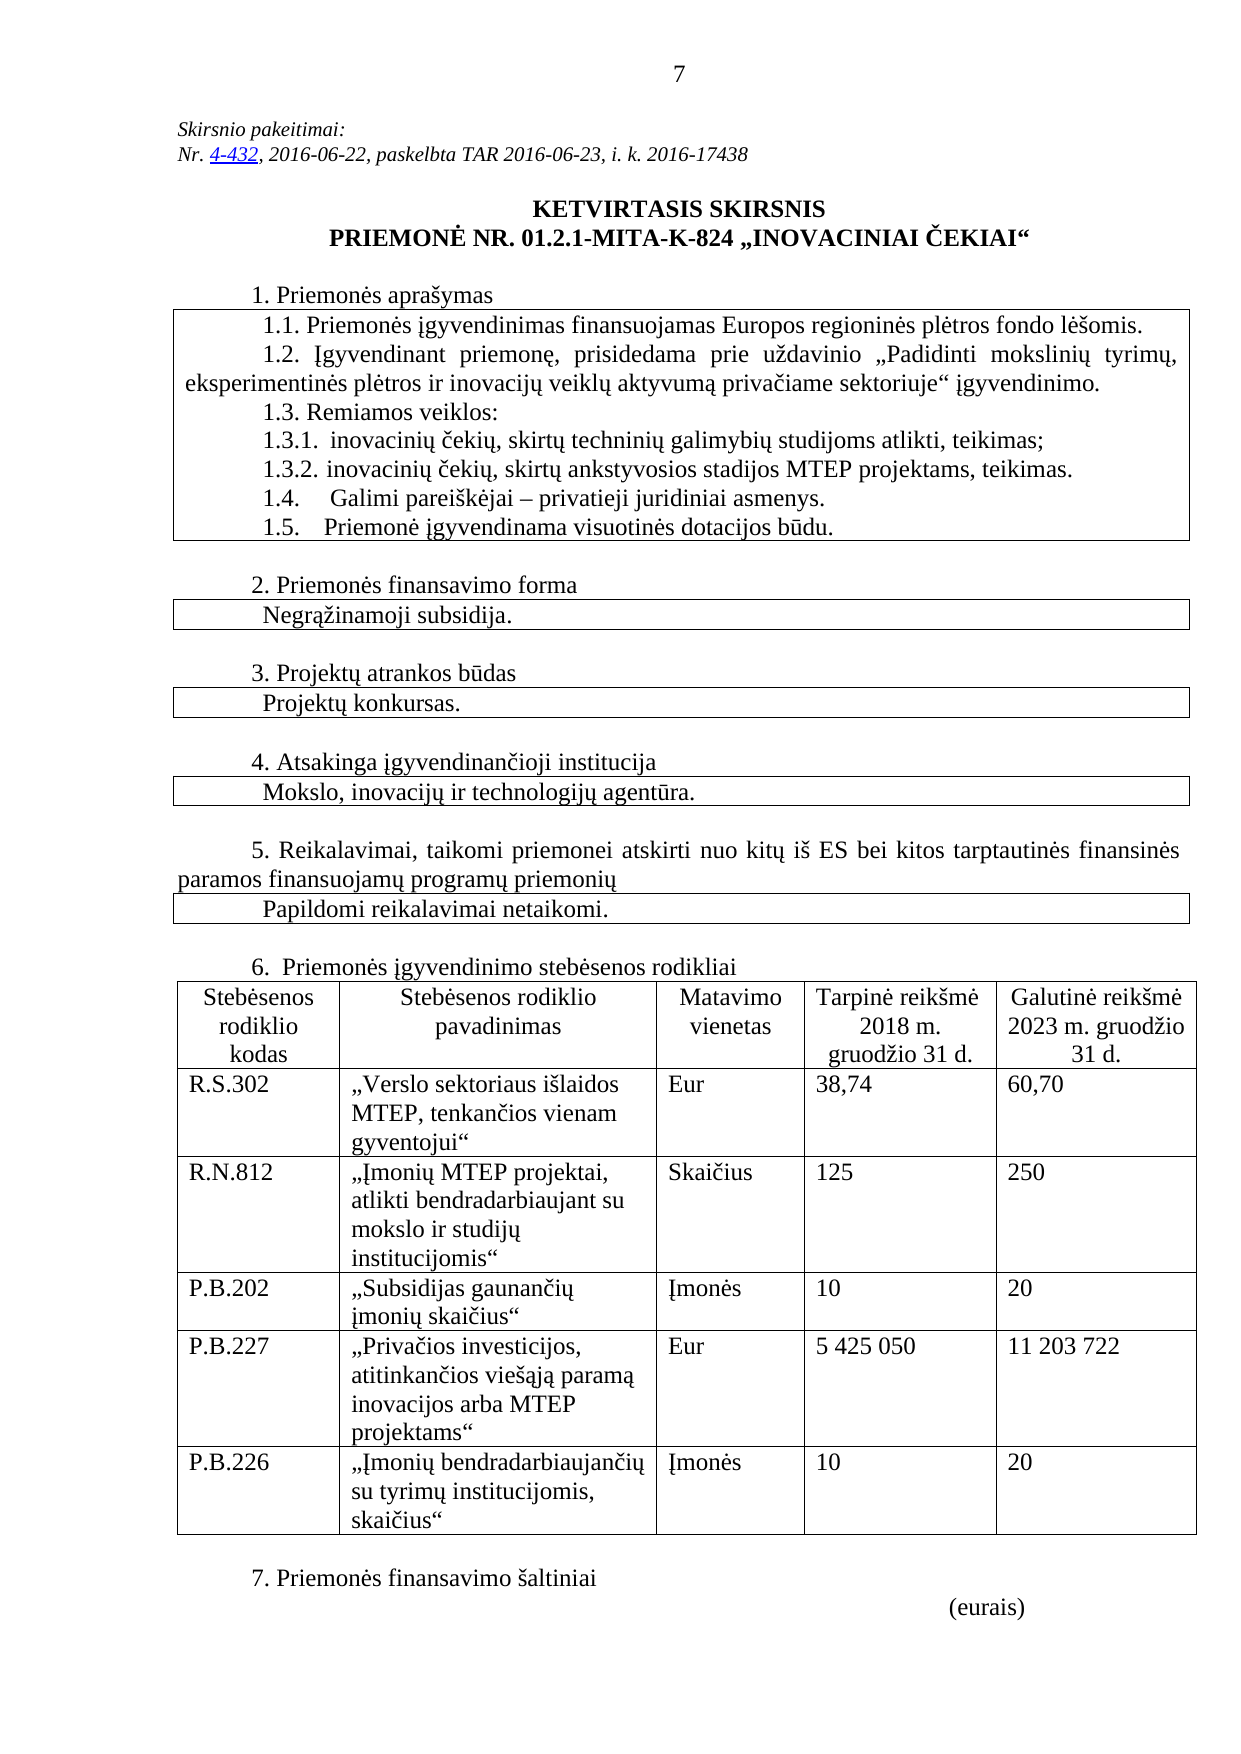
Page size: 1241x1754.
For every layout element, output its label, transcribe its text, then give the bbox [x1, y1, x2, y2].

text 2. Priemonės finansavimo forma [177, 570, 1181, 599]
text 5. Reikalavimai, taikomi priemonei atskirti nuo kitų iš ES bei kitos tarptautinės finansinės paramos finansuojamų programų priemonių [177, 835, 1181, 893]
text (eurais) [236, 1592, 1181, 1621]
text 4. Atsakinga įgyvendinančioji institucija [177, 747, 1181, 776]
table_cell 1.3. Remiamos veiklos: 1.3.1. inovacinių čekių, skirtų techninių galimybių studijoms atlikti, teikimas; 1.3.2. inovacinių čekių, skirtų ankstyvosios stadijos MTEP projektams, teikimas. [174, 397, 1189, 483]
table_cell P.B.226 [178, 1447, 339, 1533]
table_cell 1.2. Įgyvendinant priemonę, prisidedama prie uždavinio „Padidinti mokslinių tyrimų, eksperimentinės plėtros ir inovacijų veiklų aktyvumą privačiame sektoriuje“ įgyvendinimo. [174, 339, 1189, 397]
table_header Mokslo, inovacijų ir technologijų agentūra. [174, 777, 1189, 805]
table_cell „Įmonių bendradarbiaujančių su tyrimų institucijomis, skaičius“ [340, 1447, 656, 1533]
table_cell Eur [657, 1069, 804, 1156]
text ketvirtasis SKIRSNIS [177, 194, 1181, 223]
text 6. Priemonės įgyvendinimo stebėsenos rodikliai [251, 952, 1181, 981]
table_header Galutinė reikšmė 2023 m. gruodžio 31 d. [997, 982, 1196, 1068]
table_header Stebėsenos rodiklio pavadinimas [340, 982, 656, 1068]
table_header 1.1. Priemonės įgyvendinimas finansuojamas Europos regioninės plėtros fondo lėšomis. [174, 310, 1189, 339]
table_cell „Privačios investicijos, atitinkančios viešąją paramą inovacijos arba MTEP projektams“ [340, 1331, 656, 1446]
text PRIEMONĖ NR. 01.2.1-MITA-K-824 „INOVACINIAI ČEKIAI“ [177, 223, 1181, 252]
table_cell „Verslo sektoriaus išlaidos MTEP, tenkančios vienam gyventojui“ [340, 1069, 656, 1156]
table_cell 10 [805, 1273, 996, 1330]
table_cell Įmonės [657, 1447, 804, 1533]
table_header Stebėsenos rodiklio kodas [178, 982, 339, 1068]
text 1. Priemonės aprašymas [177, 281, 1181, 309]
table_header Negrąžinamoji subsidija. [174, 600, 1189, 629]
table_cell 20 [997, 1447, 1196, 1533]
text 7. Priemonės finansavimo šaltiniai [177, 1563, 1181, 1592]
table_cell R.S.302 [178, 1069, 339, 1156]
table_cell 38,74 [805, 1069, 996, 1156]
table_cell R.N.812 [178, 1157, 339, 1272]
table_cell 60,70 [997, 1069, 1196, 1156]
table_cell 20 [997, 1273, 1196, 1330]
table_cell 1.4. Galimi pareiškėjai – privatieji juridiniai asmenys. 1.5. Priemonė įgyvendinama visuotinės dotacijos būdu. [174, 483, 1189, 540]
table_cell „Įmonių MTEP projektai, atlikti bendradarbiaujant su mokslo ir studijų institucijomis“ [340, 1157, 656, 1272]
table_header Tarpinė reikšmė 2018 m. gruodžio 31 d. [805, 982, 996, 1068]
text Nr. 4-432, 2016-06-22, paskelbta TAR 2016-06-23, i. k. 2016-17438 [177, 141, 1181, 166]
table_header Papildomi reikalavimai netaikomi. [174, 894, 1189, 922]
table_cell 10 [805, 1447, 996, 1533]
table_cell Įmonės [657, 1273, 804, 1330]
table_cell Skaičius [657, 1157, 804, 1272]
text 3. Projektų atrankos būdas [177, 658, 1181, 687]
table_cell „Subsidijas gaunančių įmonių skaičius“ [340, 1273, 656, 1330]
table_header Projektų konkursas. [174, 688, 1189, 717]
table_header Matavimo vienetas [657, 982, 804, 1068]
table_cell 250 [997, 1157, 1196, 1272]
text Skirsnio pakeitimai: [177, 117, 1181, 141]
table_cell 5 425 050 [805, 1331, 996, 1446]
table_cell 125 [805, 1157, 996, 1272]
table_cell P.B.202 [178, 1273, 339, 1330]
table_cell P.B.227 [178, 1331, 339, 1446]
table_cell 11 203 722 [997, 1331, 1196, 1446]
table_cell Eur [657, 1331, 804, 1446]
